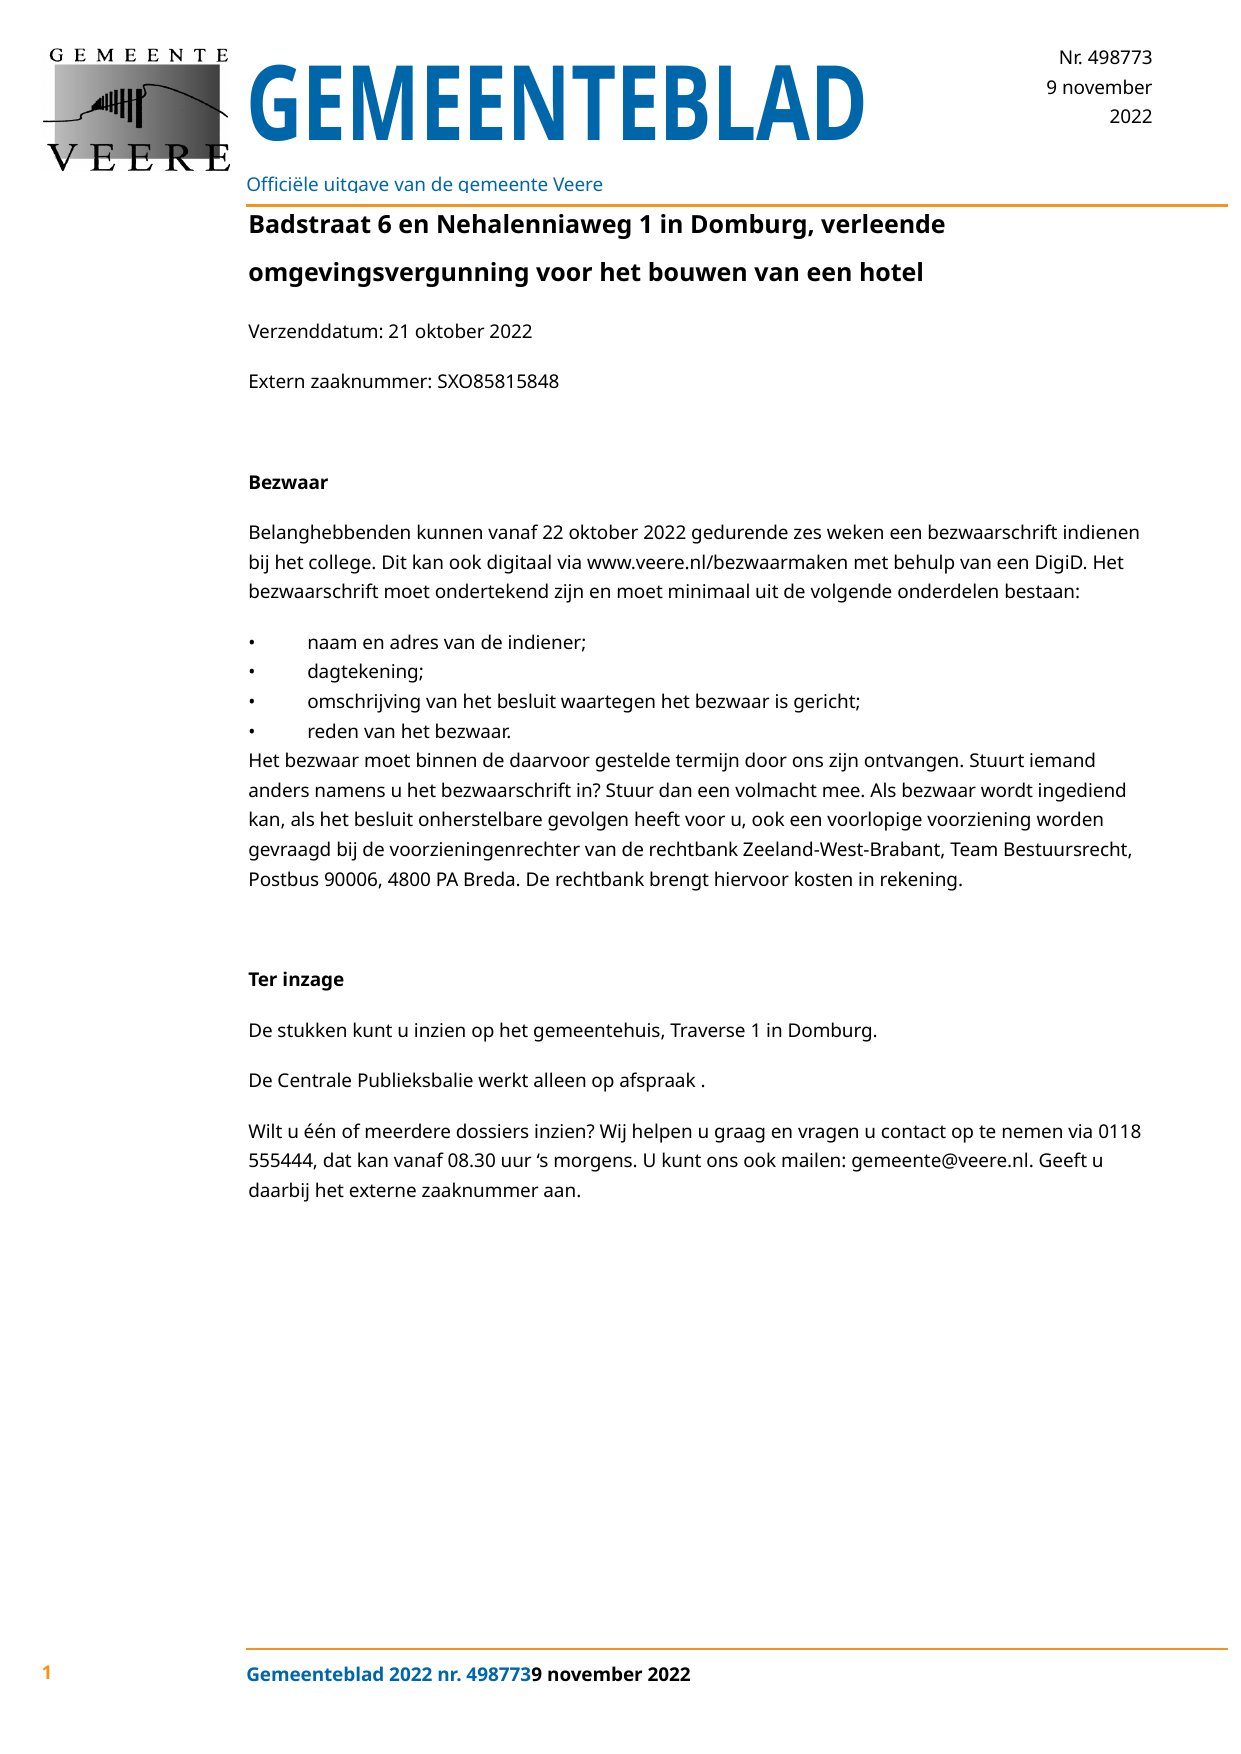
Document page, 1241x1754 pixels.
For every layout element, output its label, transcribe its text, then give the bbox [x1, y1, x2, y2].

list omschrijving van het besluit waartegen het bezwaar is gericht; [248, 688, 1152, 714]
list reden van het bezwaar. [248, 718, 1152, 744]
text Het bezwaar moet binnen de daarvoor gestelde termijn door ons zijn ontvangen. Stuurt iemand anders namens u het bezwaarschrift in? Stuur dan een volmacht mee. Als bezwaar wordt ingediend kan, als het besluit onherstelbare gevolgen heeft voor u, ook een voorlopige voorziening worden gevraagd bij de voorzieningenrechter van de rechtbank Zeeland-West-Brabant, Team Bestuursrecht, Postbus 90006, 4800 PA Breda. De rechtbank brengt hiervoor kosten in rekening. [248, 747, 1152, 892]
list dagtekening; [248, 659, 1152, 684]
text De stukken kunt u inzien op het gemeentehuis, Traverse 1 in Domburg. [248, 1017, 1152, 1043]
text Extern zaaknummer: SXO85815848 [248, 368, 1152, 394]
picture [41, 47, 231, 172]
text Verzenddatum: 21 oktober 2022 [248, 318, 1152, 344]
text Wilt u één of meerdere dossiers inzien? Wij helpen u graag en vragen u contact op te nemen via 0118 555444, dat kan vanaf 08.30 uur ‘s morgens. U kunt ons ook mailen: gemeente@veere.nl. Geeft u daarbij het externe zaaknummer aan. [248, 1118, 1152, 1203]
text Belanghebbenden kunnen vanaf 22 oktober 2022 gedurende zes weken een bezwaarschrift indienen bij het college. Dit kan ook digitaal via www.veere.nl/bezwaarmaken met behulp van een DigiD. Het bezwaarschrift moet ondertekend zijn en moet minimaal uit de volgende onderdelen bestaan: [248, 519, 1152, 604]
text Badstraat 6 en Nehalenniaweg 1 in Domburg, verleende omgevingsvergunning voor het bouwen van een hotel [248, 207, 1152, 288]
text Bezwaar [248, 469, 1152, 495]
list naam en adres van de indiener; [248, 629, 1152, 655]
text De Centrale Publieksbalie werkt alleen op afspraak . [248, 1067, 1152, 1093]
text Ter inzage [248, 967, 1152, 992]
